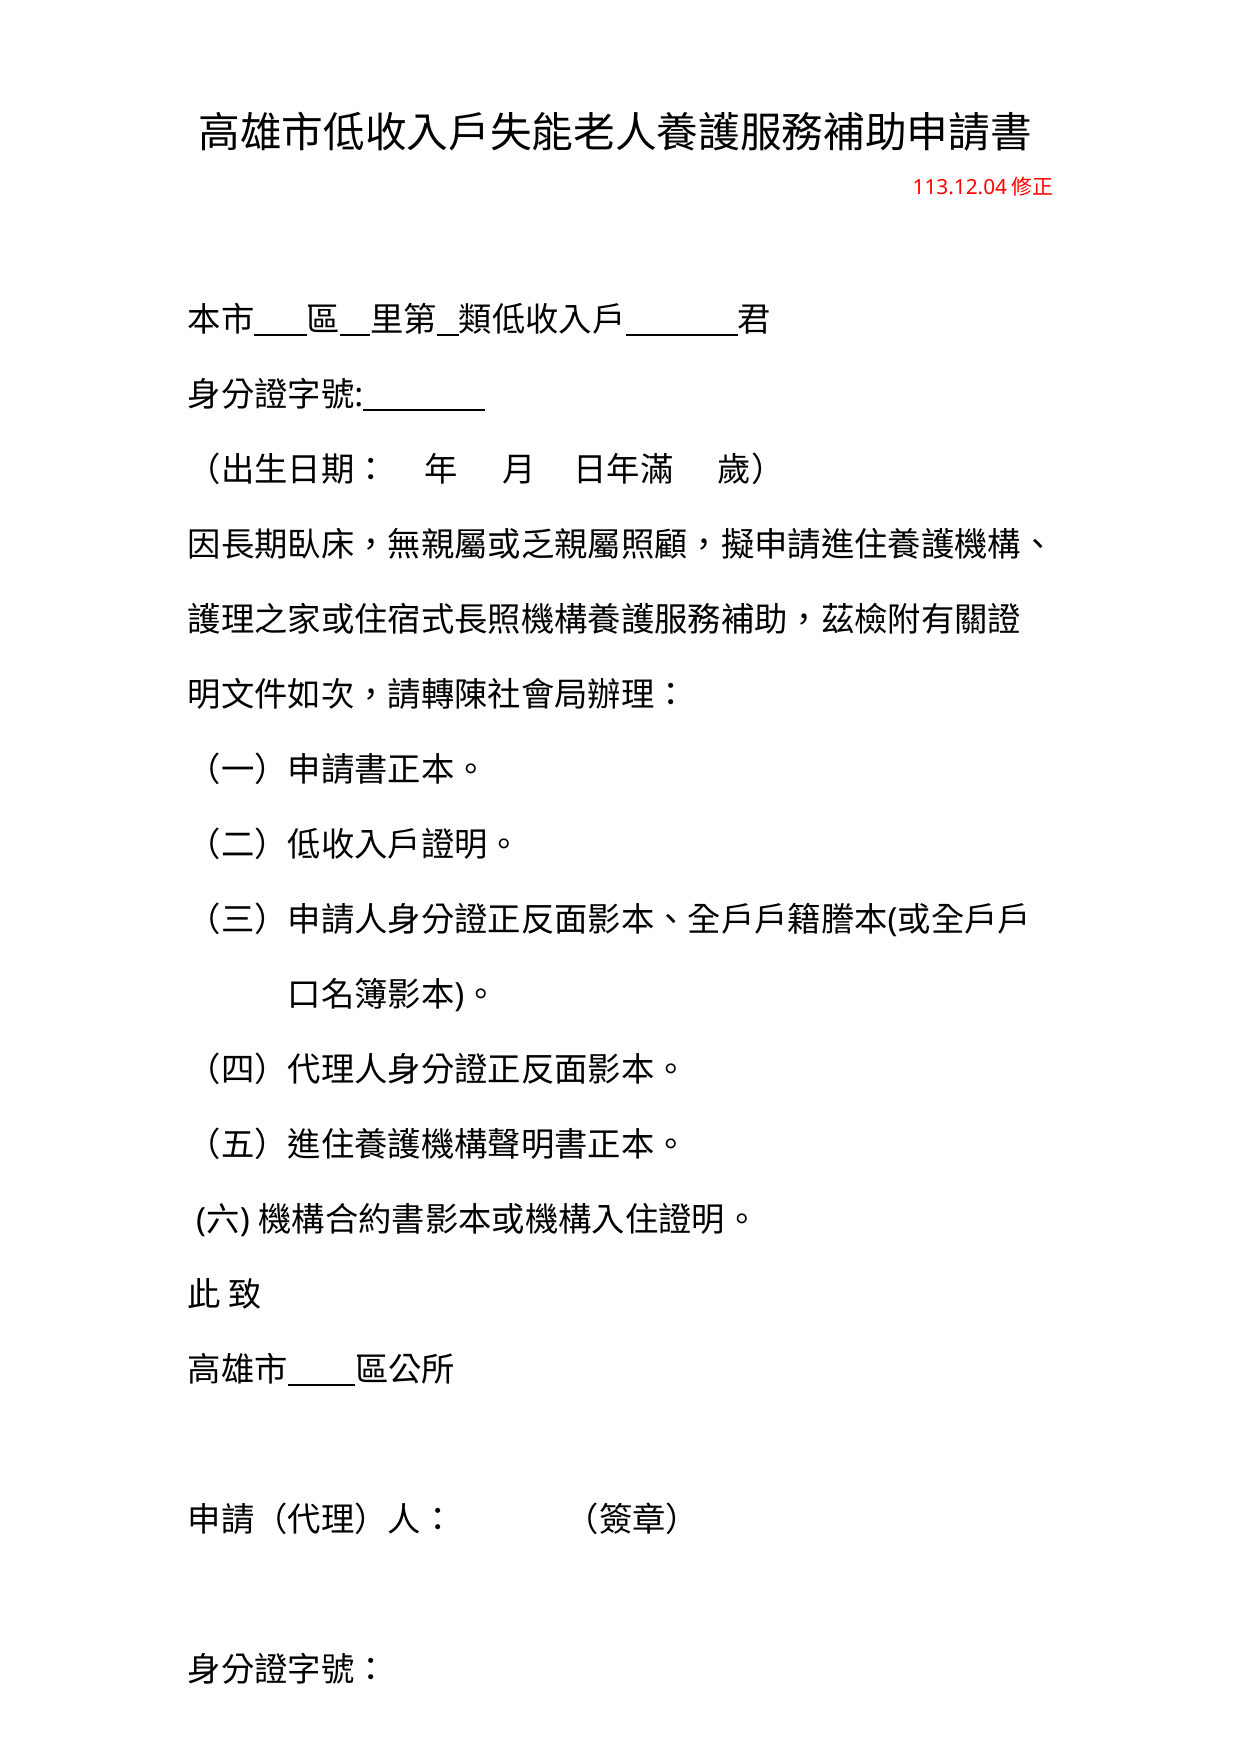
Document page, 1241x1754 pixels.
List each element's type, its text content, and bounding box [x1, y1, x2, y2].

text 身分證字號： [187, 1623, 1053, 1698]
text 本市 區 里第 類低收入戶 君 [187, 273, 1053, 348]
text (六) 機構合約書影本或機構入住證明。 [187, 1173, 1073, 1248]
text 高雄市 區公所 [187, 1323, 1053, 1398]
text （一）申請書正本。 [187, 723, 1053, 798]
text （二）低收入戶證明。 [187, 798, 1053, 873]
text 高雄市低收入戶失能老人養護服務補助申請書 [187, 85, 1053, 160]
text （五）進住養護機構聲明書正本。 [187, 1098, 1053, 1173]
text 因長期臥床，無親屬或乏親屬照顧，擬申請進住養護機構、護理之家或住宿式長照機構養護服務補助，茲檢附有關證明文件如次，請轉陳社會局辦理： [187, 498, 1053, 723]
text 此 致 [187, 1248, 1053, 1323]
text 身分證字號: [187, 348, 1053, 423]
text （四）代理人身分證正反面影本。 [187, 1023, 1053, 1098]
text （三）申請人身分證正反面影本、全戶戶籍謄本(或全戶戶口名簿影本)。 [187, 873, 1053, 1023]
text （出生日期： 年 月 日年滿 歲） [187, 423, 1053, 498]
text 申請（代理）人： （簽章） [187, 1473, 1053, 1548]
text 113.12.04修正 [187, 160, 1053, 198]
